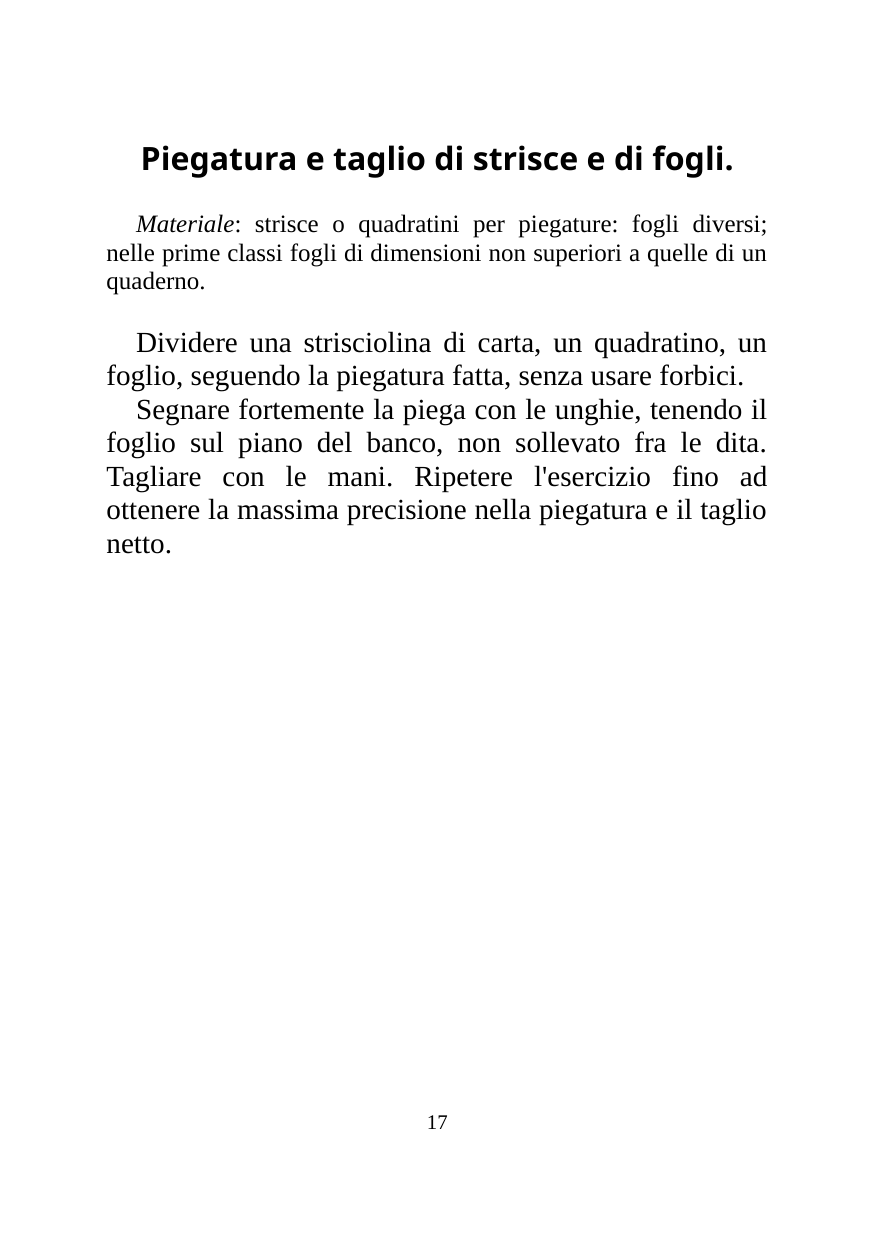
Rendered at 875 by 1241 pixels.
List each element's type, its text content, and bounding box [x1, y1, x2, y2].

subtitle Piegatura e taglio di strisce e di fogli. [106, 136, 768, 179]
text Segnare fortemente la piega con le unghie, tenendo il foglio sul piano del banco, non sollevato fra le dita. Tagliare con le mani. Ripetere l'esercizio fino ad ottenere la massima precisione nella piegatura e il taglio netto. [106, 392, 768, 559]
text Dividere una strisciolina di carta, un quadratino, un foglio, seguendo la piegatura fatta, senza usare forbici. [106, 325, 768, 392]
text Materiale: strisce o quadratini per piegature: fogli diversi; nelle prime classi fogli di dimensioni non superiori a quelle di un quaderno. [106, 209, 768, 295]
